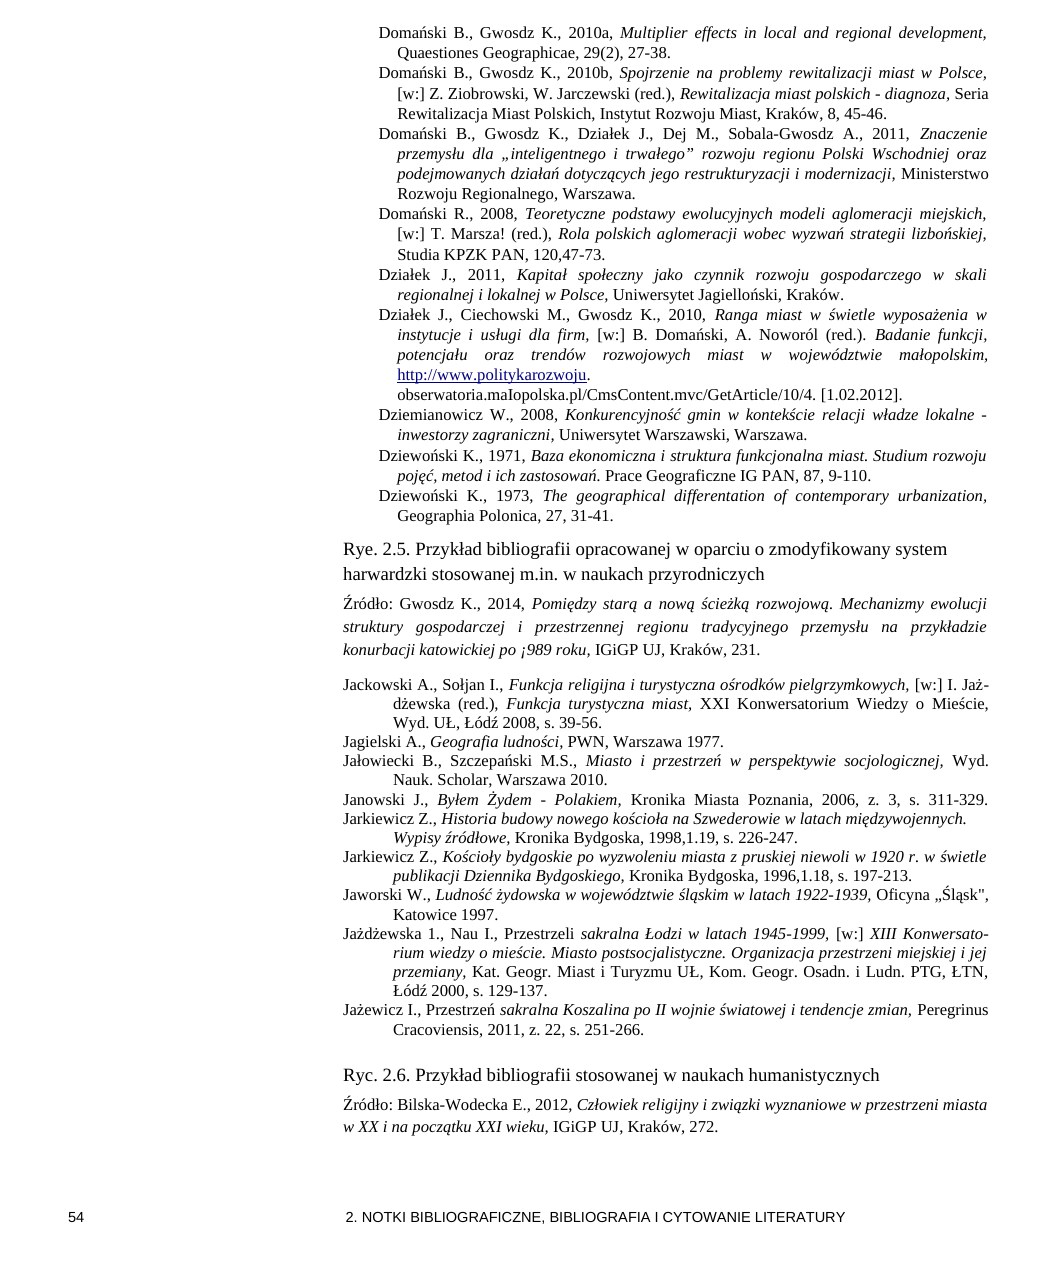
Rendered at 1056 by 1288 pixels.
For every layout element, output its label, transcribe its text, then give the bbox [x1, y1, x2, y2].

text Jażdżewska 1., Nau I., Przestrzeli sakralna Łodzi w latach 1945-1999, [w:] XIII Konwersato­rium wiedzy o mieście. Miasto postsocjalistyczne. Organizacja przestrzeni miejskiej i jej przemiany, Kat. Geogr. Miast i Turyzmu UŁ, Kom. Geogr. Osadn. i Ludn. PTG, ŁTN, Łódź 2000, s. 129-137. [343, 923, 989, 1000]
subtitle Ryc. 2.6. Przykład bibliografii stosowanej w naukach humanistycznych [343, 1063, 989, 1085]
text Dziewoński K., 1973, The geographical differentation of contemporary urbanization, Geographia Polonica, 27, 31-41. [378, 486, 989, 525]
text Źródło: Bilska-Wodecka E., 2012, Człowiek religijny i związki wyznaniowe w prze­strzeni miasta w XX i na początku XXI wieku, IGiGP UJ, Kraków, 272. [343, 1094, 989, 1136]
text 2. NOTKI BIBLIOGRAFICZNE, BIBLIOGRAFIA I CYTOWANIE LITERATURY [345, 1209, 882, 1225]
text Domański R., 2008, Teoretyczne podstawy ewolucyjnych modeli aglomeracji miejskich, [w:] T. Marsza! (red.), Rola polskich aglomeracji wobec wyzwań strategii lizbońskiej, Studia KPZK PAN, 120,47-73. [378, 204, 989, 263]
text Jaworski W., Ludność żydowska w województwie śląskim w latach 1922-1939, Oficyna „Śląsk", Katowice 1997. [343, 885, 989, 923]
subtitle Rye. 2.5. Przykład bibliografii opracowanej w oparciu o zmodyfikowany system harwardzki stosowanej m.in. w naukach przyrodniczych [343, 538, 989, 584]
text Działek J., 2011, Kapitał społeczny jako czynnik rozwoju gospodarczego w skali regionalnej i lokalnej w Polsce, Uniwersytet Jagielloński, Kraków. [378, 264, 989, 304]
text Domański B., Gwosdz K., 2010b, Spojrzenie na problemy rewitalizacji miast w Polsce, [w:] Z. Ziobrowski, W. Jarczewski (red.), Rewitalizacja miast polskich - diagnoza, Seria Rewitalizacja Miast Polskich, Instytut Rozwoju Miast, Kraków, 8, 45-46. [378, 63, 989, 123]
text Jałowiecki B., Szczepański M.S., Miasto i przestrzeń w perspektywie socjologicznej, Wyd. Nauk. Scholar, Warszawa 2010. [343, 751, 989, 789]
text 54 [68, 1209, 89, 1226]
text Dziemianowicz W., 2008, Konkurencyjność gmin w kontekście relacji władze lokalne - inwestorzy zagraniczni, Uniwersytet Warszawski, Warszawa. [378, 405, 989, 444]
text Wypisy źródłowe, Kronika Bydgoska, 1998,1.19, s. 226-247. [343, 828, 989, 847]
text Jackowski A., Sołjan I., Funkcja religijna i turystyczna ośrodków pielgrzymkowych, [w:] I. Jaż­dżewska (red.), Funkcja turystyczna miast, XXI Konwersatorium Wiedzy o Mieście, Wyd. UŁ, Łódź 2008, s. 39-56. [343, 674, 989, 732]
text Działek J., Ciechowski M., Gwosdz K., 2010, Ranga miast w świetle wyposażenia w instytucje i usługi dla firm, [w:] B. Domański, A. Noworól (red.). Badanie funkcji, potencjału oraz trendów rozwojowych miast w województwie małopolskim, http://www.politykarozwoju. obserwatoria.maIopolska.pl/CmsContent.mvc/GetArticle/10/4. [1.02.2012]. [378, 304, 989, 404]
text Janowski J., Byłem Żydem - Polakiem, Kronika Miasta Poznania, 2006, z. 3, s. 311-329. Jarkiewicz Z., Historia budowy nowego kościoła na Szwederowie w latach międzywojennych. [343, 789, 989, 828]
text Domański B., Gwosdz K., 2010a, Multiplier effects in local and regional development, Quaestiones Geographicae, 29(2), 27-38. [378, 23, 989, 62]
text Dziewoński K., 1971, Baza ekonomiczna i struktura funkcjonalna miast. Studium rozwoju pojęć, metod i ich zastosowań. Prace Geograficzne IG PAN, 87, 9-110. [378, 445, 989, 484]
text Jażewicz I., Przestrzeń sakralna Koszalina po II wojnie światowej i tendencje zmian, Peregrinus Cracoviensis, 2011, z. 22, s. 251-266. [343, 1000, 989, 1038]
text Jagielski A., Geografia ludności, PWN, Warszawa 1977. [343, 732, 989, 751]
text Jarkiewicz Z., Kościoły bydgoskie po wyzwoleniu miasta z pruskiej niewoli w 1920 r. w świetle publikacji Dziennika Bydgoskiego, Kronika Bydgoska, 1996,1.18, s. 197-213. [343, 847, 989, 885]
text Domański B., Gwosdz K., Działek J., Dej M., Sobala-Gwosdz A., 2011, Znaczenie przemysłu dla „inteligentnego i trwałego” rozwoju regionu Polski Wschodniej oraz podejmowanych działań dotyczących jego restrukturyzacji i modernizacji, Ministerstwo Rozwoju Regionalnego, Warszawa. [378, 124, 989, 203]
text Źródło: Gwosdz K., 2014, Pomiędzy starą a nową ścieżką rozwojową. Mechanizmy ewolucji struktury gospodarczej i przestrzennej regionu tradycyjnego przemysłu na przykładzie konurbacji katowickiej po ¡989 roku, IGiGP UJ, Kraków, 231. [343, 594, 989, 658]
